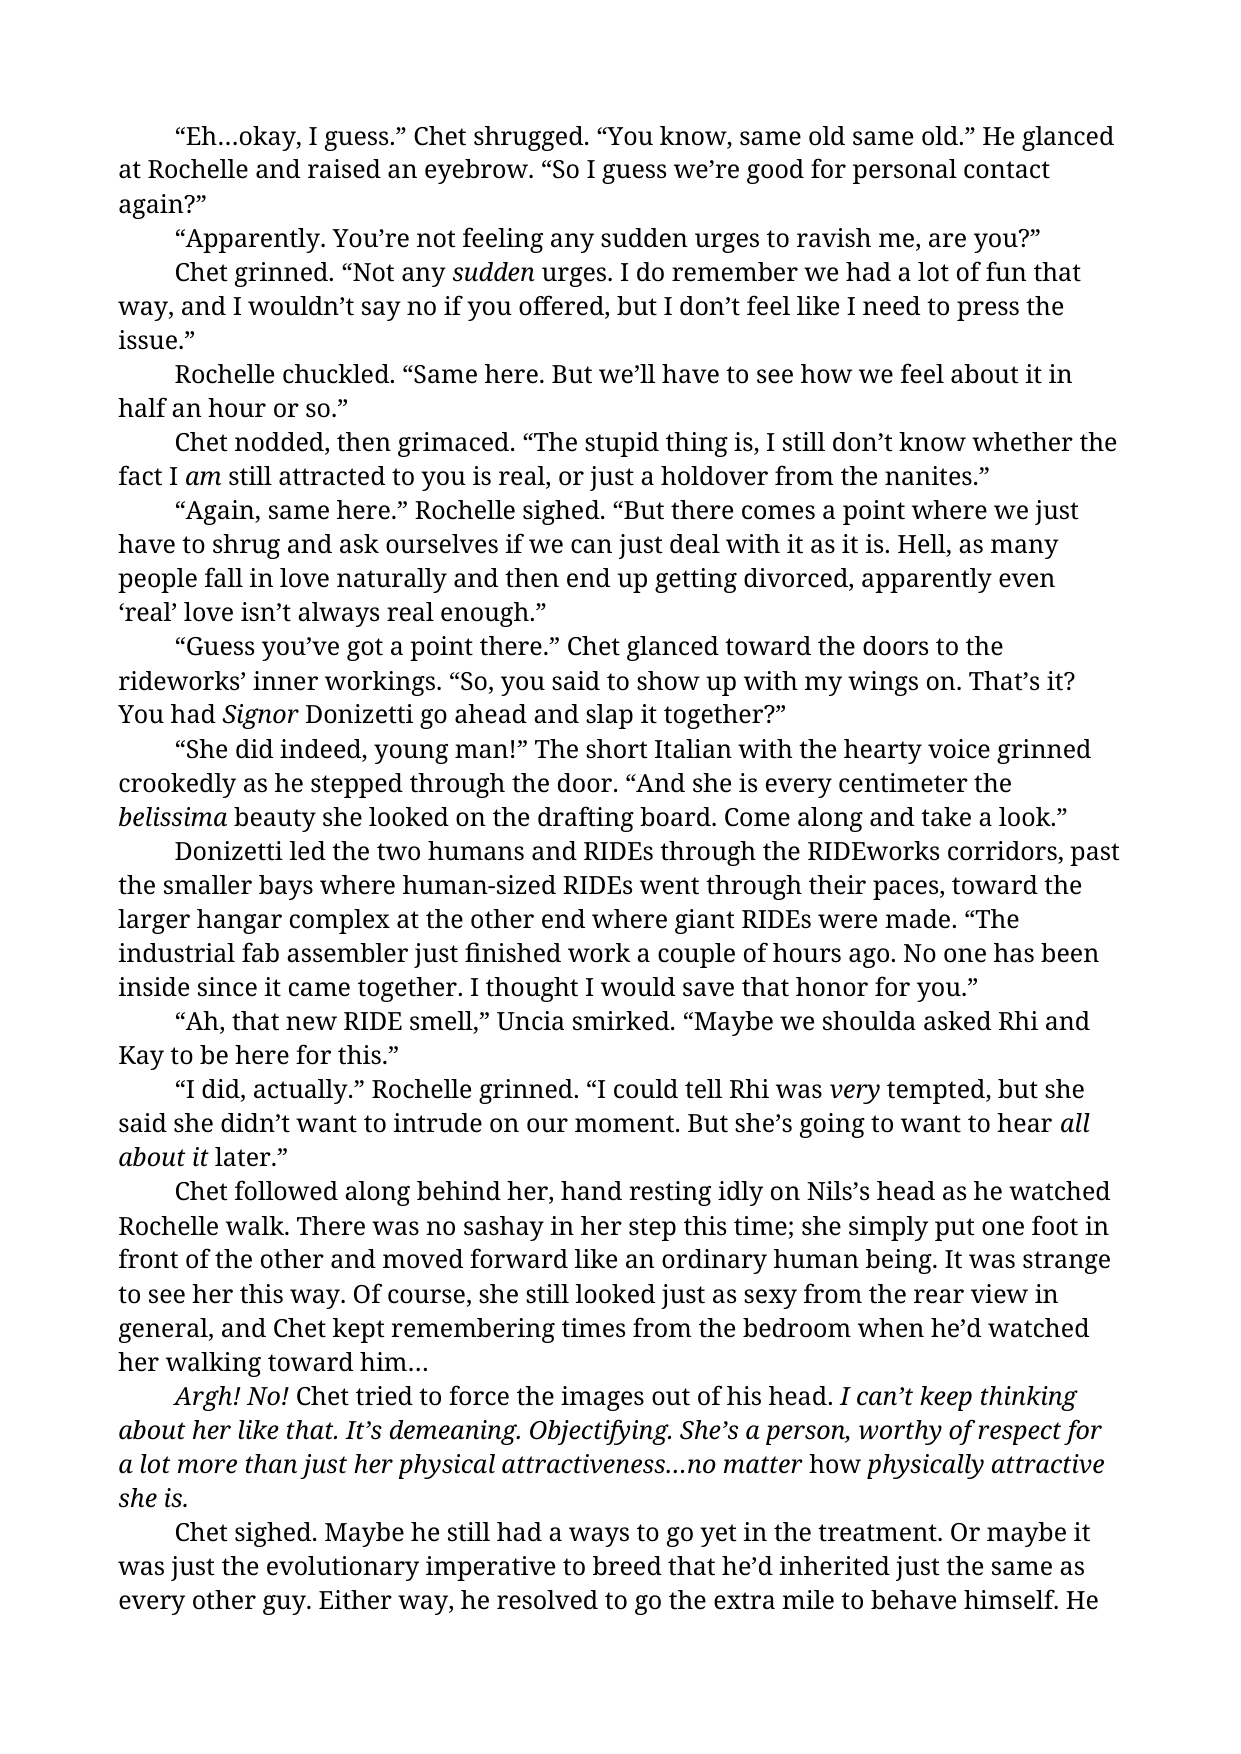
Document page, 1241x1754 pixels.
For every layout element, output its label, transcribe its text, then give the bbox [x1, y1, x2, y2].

text Argh! No! Chet tried to force the images out of his head. I can’t keep thinking about her like that. It’s demeaning. Objectifying. She’s a person, worthy of respect for a lot more than just her physical attractiveness…no matter how physically attractive she is. [118, 1378, 1122, 1515]
text “Apparently. You’re not feeling any sudden urges to ravish me, are you?” [118, 220, 1122, 254]
text Chet sighed. Maybe he still had a ways to go yet in the treatment. Or maybe it was just the evolutionary imperative to breed that he’d inherited just the same as every other guy. Either way, he resolved to go the extra mile to behave himself. He [118, 1515, 1122, 1617]
text “Ah, that new RIDE smell,” Uncia smirked. “Maybe we shoulda asked Rhi and Kay to be here for this.” [118, 1004, 1122, 1072]
text Chet nodded, then grimaced. “The stupid thing is, I still don’t know whether the fact I am still attracted to you is real, or just a holdover from the nanites.” [118, 425, 1122, 493]
text Donizetti led the two humans and RIDEs through the RIDEworks corridors, past the smaller bays where human-sized RIDEs went through their paces, toward the larger hangar complex at the other end where giant RIDEs were made. “The industrial fab assembler just finished work a couple of hours ago. No one has been inside since it came together. I thought I would save that honor for you.” [118, 833, 1122, 1004]
text Chet followed along behind her, hand resting idly on Nils’s head as he watched Rochelle walk. There was no sashay in her step this time; she simply put one foot in front of the other and moved forward like an ordinary human being. It was strange to see her this way. Of course, she still looked just as sexy from the rear view in general, and Chet kept remembering times from the bedroom when he’d watched her walking toward him… [118, 1174, 1122, 1378]
text “She did indeed, young man!” The short Italian with the hearty voice grinned crookedly as he stepped through the door. “And she is every centimeter the belissima beauty she looked on the drafting board. Come along and take a look.” [118, 731, 1122, 833]
text “I did, actually.” Rochelle grinned. “I could tell Rhi was very tempted, but she said she didn’t want to intrude on our moment. But she’s going to want to hear all about it later.” [118, 1072, 1122, 1174]
text “Eh…okay, I guess.” Chet shrugged. “You know, same old same old.” He glanced at Rochelle and raised an eyebrow. “So I guess we’re good for personal contact again?” [118, 118, 1122, 220]
text Rochelle chuckled. “Same here. But we’ll have to see how we feel about it in half an hour or so.” [118, 357, 1122, 425]
text Chet grinned. “Not any sudden urges. I do remember we had a lot of fun that way, and I wouldn’t say no if you offered, but I don’t feel like I need to press the issue.” [118, 254, 1122, 357]
text “Guess you’ve got a point there.” Chet glanced toward the doors to the rideworks’ inner workings. “So, you said to show up with my wings on. That’s it? You had Signor Donizetti go ahead and slap it together?” [118, 629, 1122, 731]
text “Again, same here.” Rochelle sighed. “But there comes a point where we just have to shrug and ask ourselves if we can just deal with it as it is. Hell, as many people fall in love naturally and then end up getting divorced, apparently even ‘real’ love isn’t always real enough.” [118, 493, 1122, 629]
